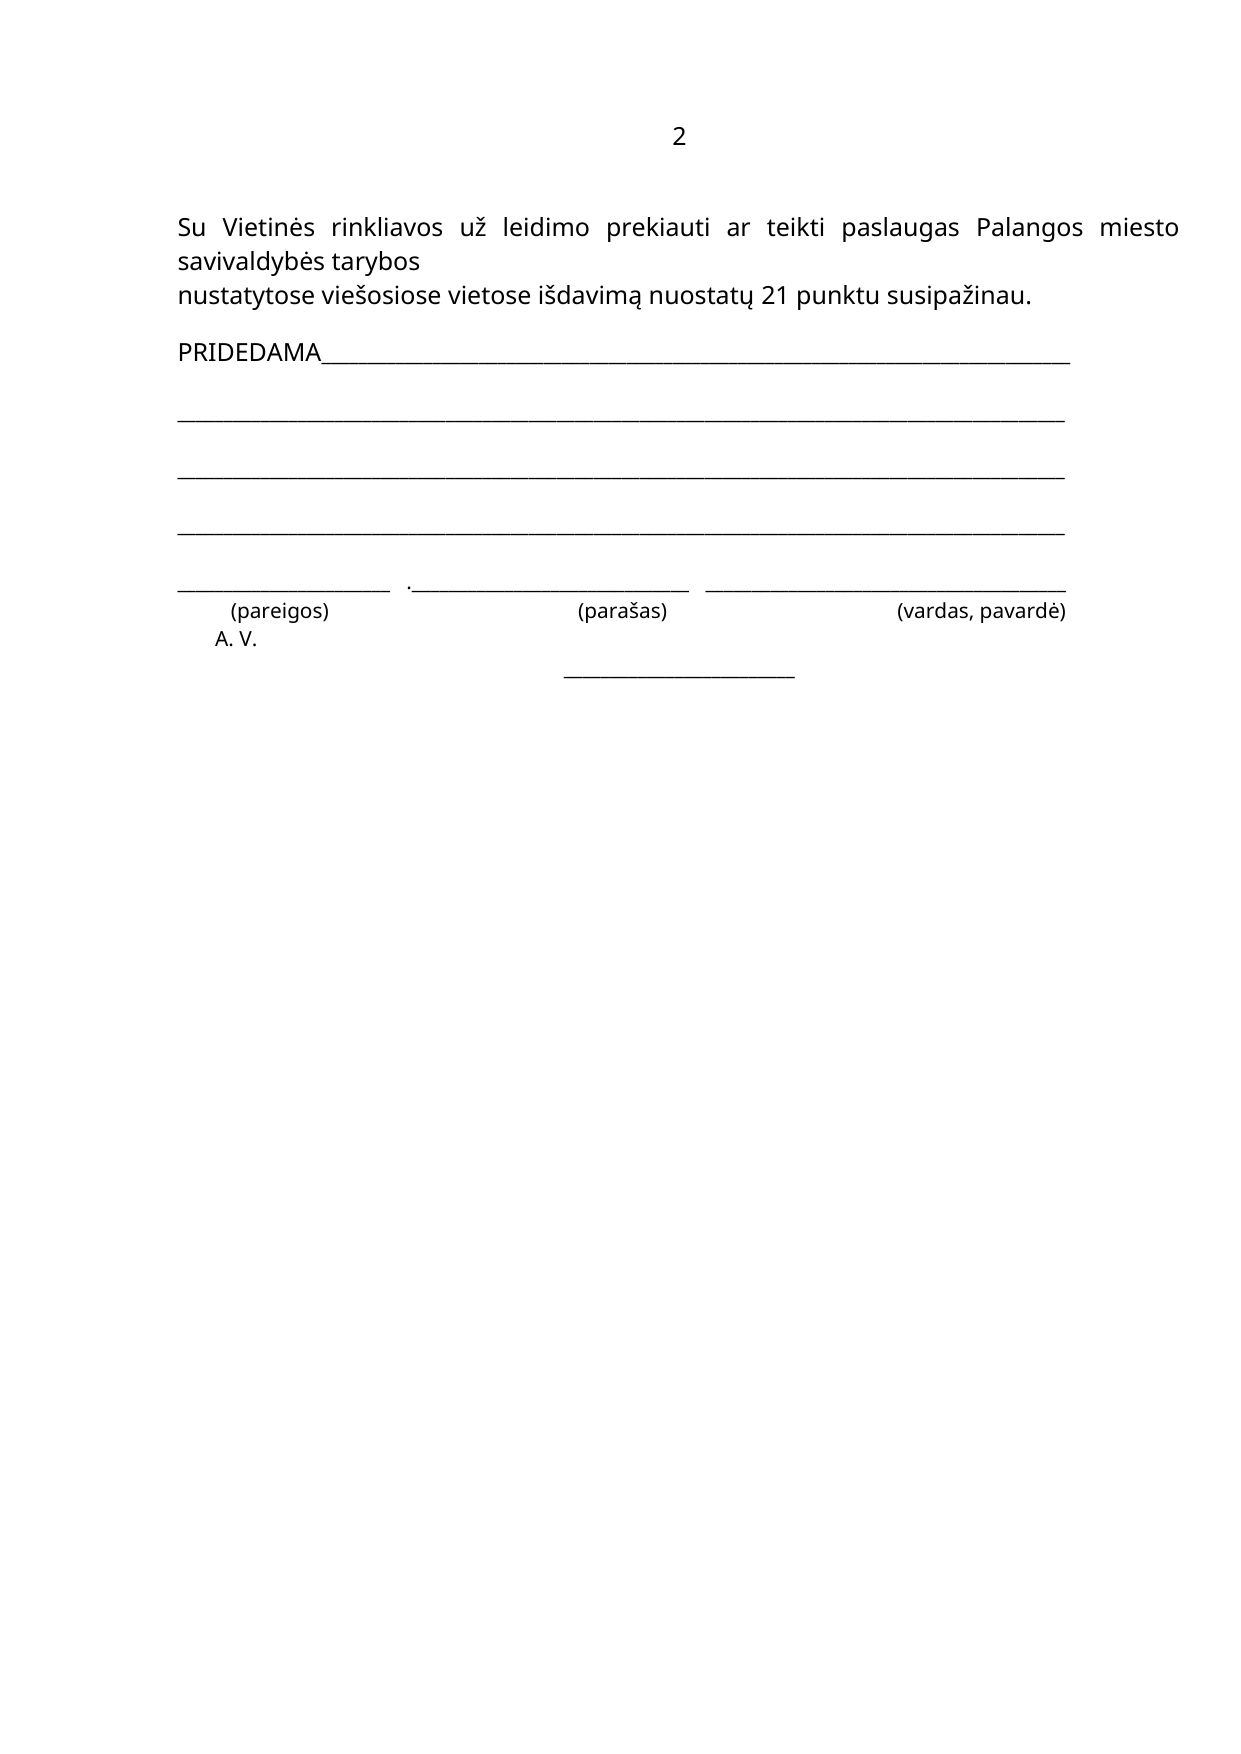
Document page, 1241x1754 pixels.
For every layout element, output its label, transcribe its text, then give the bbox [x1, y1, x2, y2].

text ________________________________________________________________________________________________ [177, 454, 1181, 482]
text nustatytose viešosiose vietose išdavimą nuostatų 21 punktu susipažinau. [177, 277, 1181, 312]
text Su Vietinės rinkliavos už leidimo prekiauti ar teikti paslaugas Palangos miesto savivaldybės tarybos [177, 209, 1181, 277]
text PRIDEDAMA_________________________________________________________________________________ [177, 334, 1181, 368]
text _______________________ .______________________________ _______________________________________ [177, 567, 1181, 596]
text ________________________________________________________________________________________________ [177, 511, 1181, 539]
text _________________________ [177, 653, 1181, 681]
text (pareigos) (parašas) (vardas, pavardė) [177, 596, 1181, 624]
text ________________________________________________________________________________________________ [177, 397, 1181, 425]
text A. V. [215, 624, 1181, 653]
